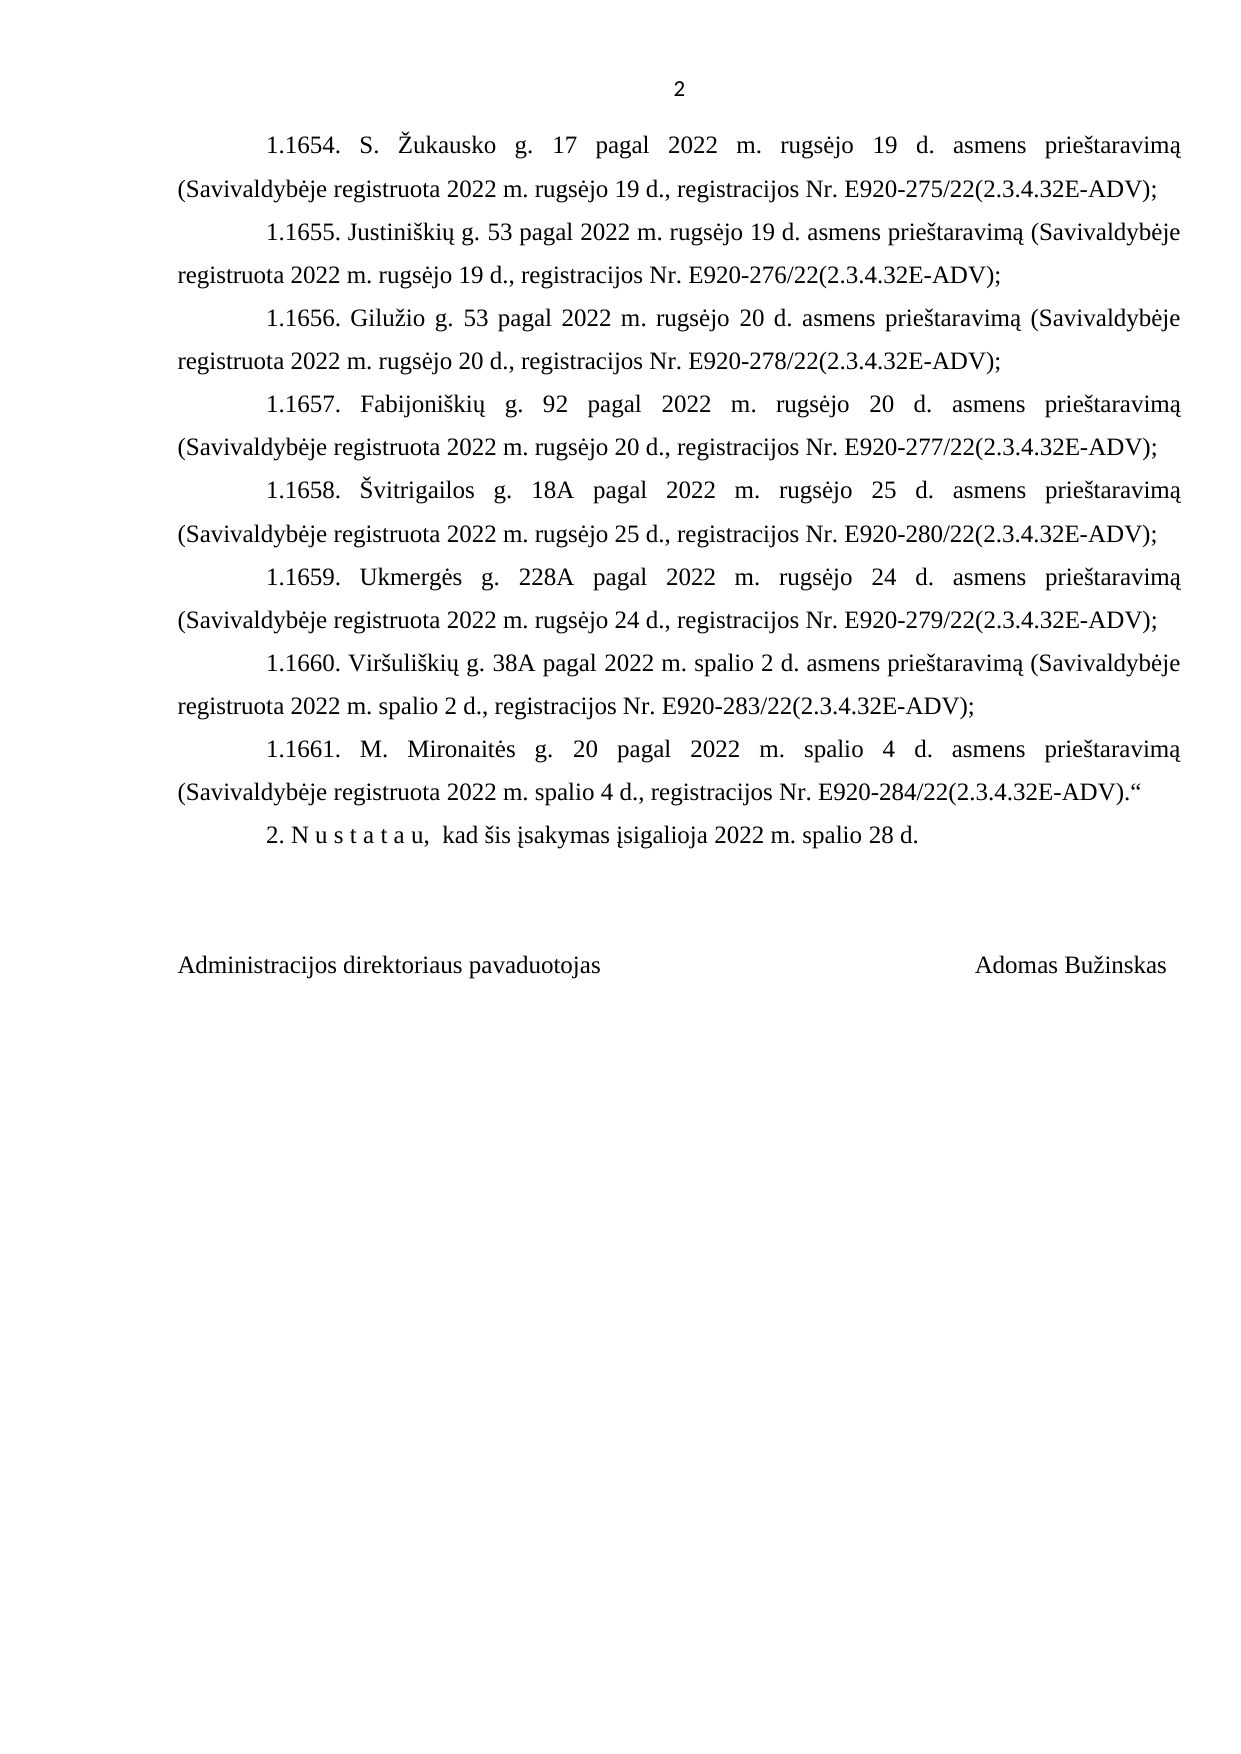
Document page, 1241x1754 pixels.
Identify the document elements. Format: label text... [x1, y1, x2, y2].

text 1.1658. Švitrigailos g. 18A pagal 2022 m. rugsėjo 25 d. asmens prieštaravimą (Savivaldybėje registruota 2022 m. rugsėjo 25 d., registracijos Nr. E920-280/22(2.3.4.32E-ADV); [177, 476, 1181, 547]
text 1.1656. Gilužio g. 53 pagal 2022 m. rugsėjo 20 d. asmens prieštaravimą (Savivaldybėje registruota 2022 m. rugsėjo 20 d., registracijos Nr. E920-278/22(2.3.4.32E-ADV); [177, 303, 1181, 375]
text 1.1660. Viršuliškių g. 38A pagal 2022 m. spalio 2 d. asmens prieštaravimą (Savivaldybėje registruota 2022 m. spalio 2 d., registracijos Nr. E920-283/22(2.3.4.32E-ADV); [177, 648, 1181, 720]
text 1.1661. M. Mironaitės g. 20 pagal 2022 m. spalio 4 d. asmens prieštaravimą (Savivaldybėje registruota 2022 m. spalio 4 d., registracijos Nr. E920-284/22(2.3.4.32E-ADV).“ [177, 734, 1181, 806]
text 2. N u s t a t a u, kad šis įsakymas įsigalioja 2022 m. spalio 28 d. [177, 821, 1181, 849]
text 1.1657. Fabijoniškių g. 92 pagal 2022 m. rugsėjo 20 d. asmens prieštaravimą (Savivaldybėje registruota 2022 m. rugsėjo 20 d., registracijos Nr. E920-277/22(2.3.4.32E-ADV); [177, 389, 1181, 461]
text 1.1654. S. Žukausko g. 17 pagal 2022 m. rugsėjo 19 d. asmens prieštaravimą (Savivaldybėje registruota 2022 m. rugsėjo 19 d., registracijos Nr. E920-275/22(2.3.4.32E-ADV); [177, 131, 1181, 202]
text Administracijos direktoriaus pavaduotojas Adomas Bužinskas [177, 950, 1181, 979]
text 1.1655. Justiniškių g. 53 pagal 2022 m. rugsėjo 19 d. asmens prieštaravimą (Savivaldybėje registruota 2022 m. rugsėjo 19 d., registracijos Nr. E920-276/22(2.3.4.32E-ADV); [177, 217, 1181, 289]
text 1.1659. Ukmergės g. 228A pagal 2022 m. rugsėjo 24 d. asmens prieštaravimą (Savivaldybėje registruota 2022 m. rugsėjo 24 d., registracijos Nr. E920-279/22(2.3.4.32E-ADV); [177, 562, 1181, 634]
